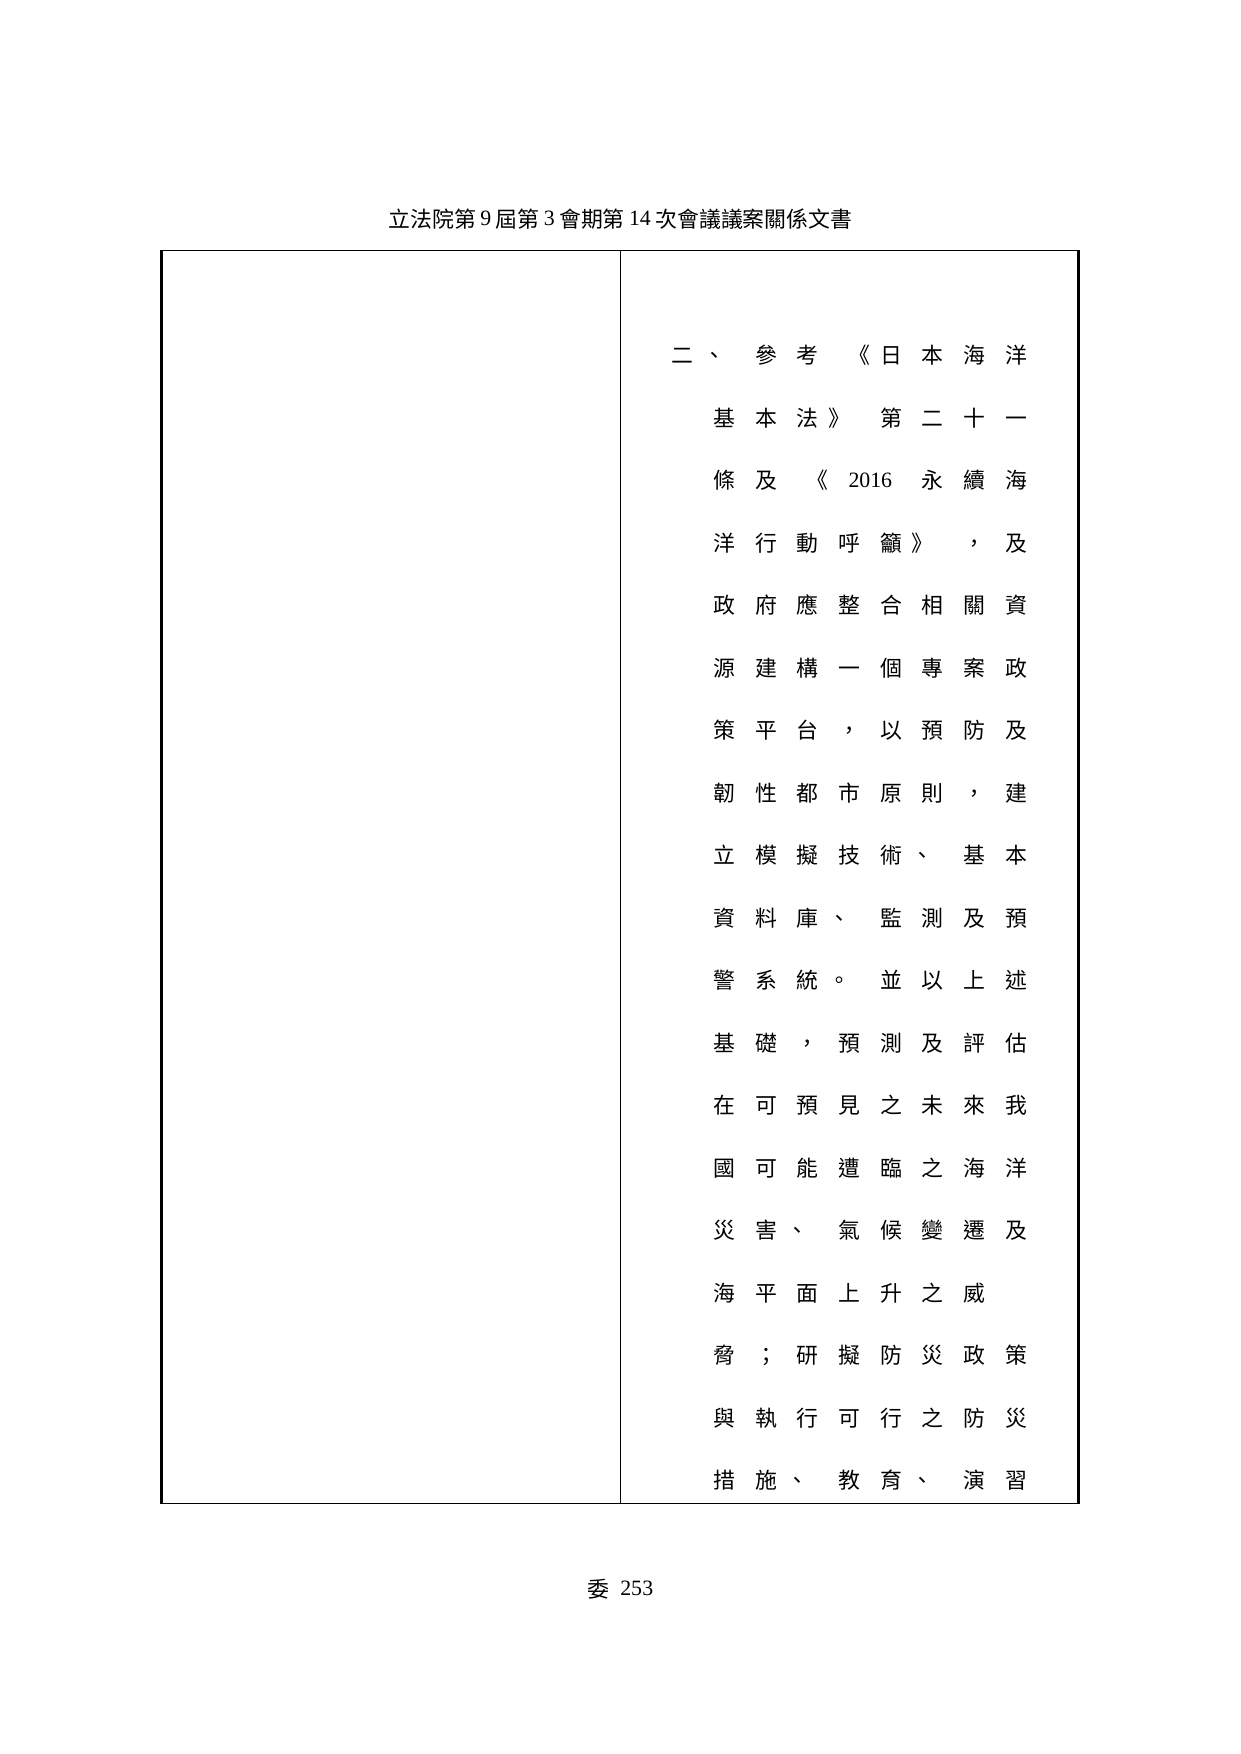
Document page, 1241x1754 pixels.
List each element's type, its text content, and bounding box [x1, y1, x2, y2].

table_cell 二、參考《日本海洋基本法》第二十一條及《2016永續海洋行動呼籲》，及政府應整合相關資源建構一個專案政策平台，以預防及韌性都市原則，建立模擬技術、基本資料庫、監測及預警系統。並以上述基礎，預測及評估在可預見之未來我國可能遭臨之海洋災害、氣候變遷及海平面上升之威脅；研擬防災政策與執行可行之防災措施、教育、演習 [621, 251, 1077, 1503]
table_cell [163, 251, 620, 1503]
